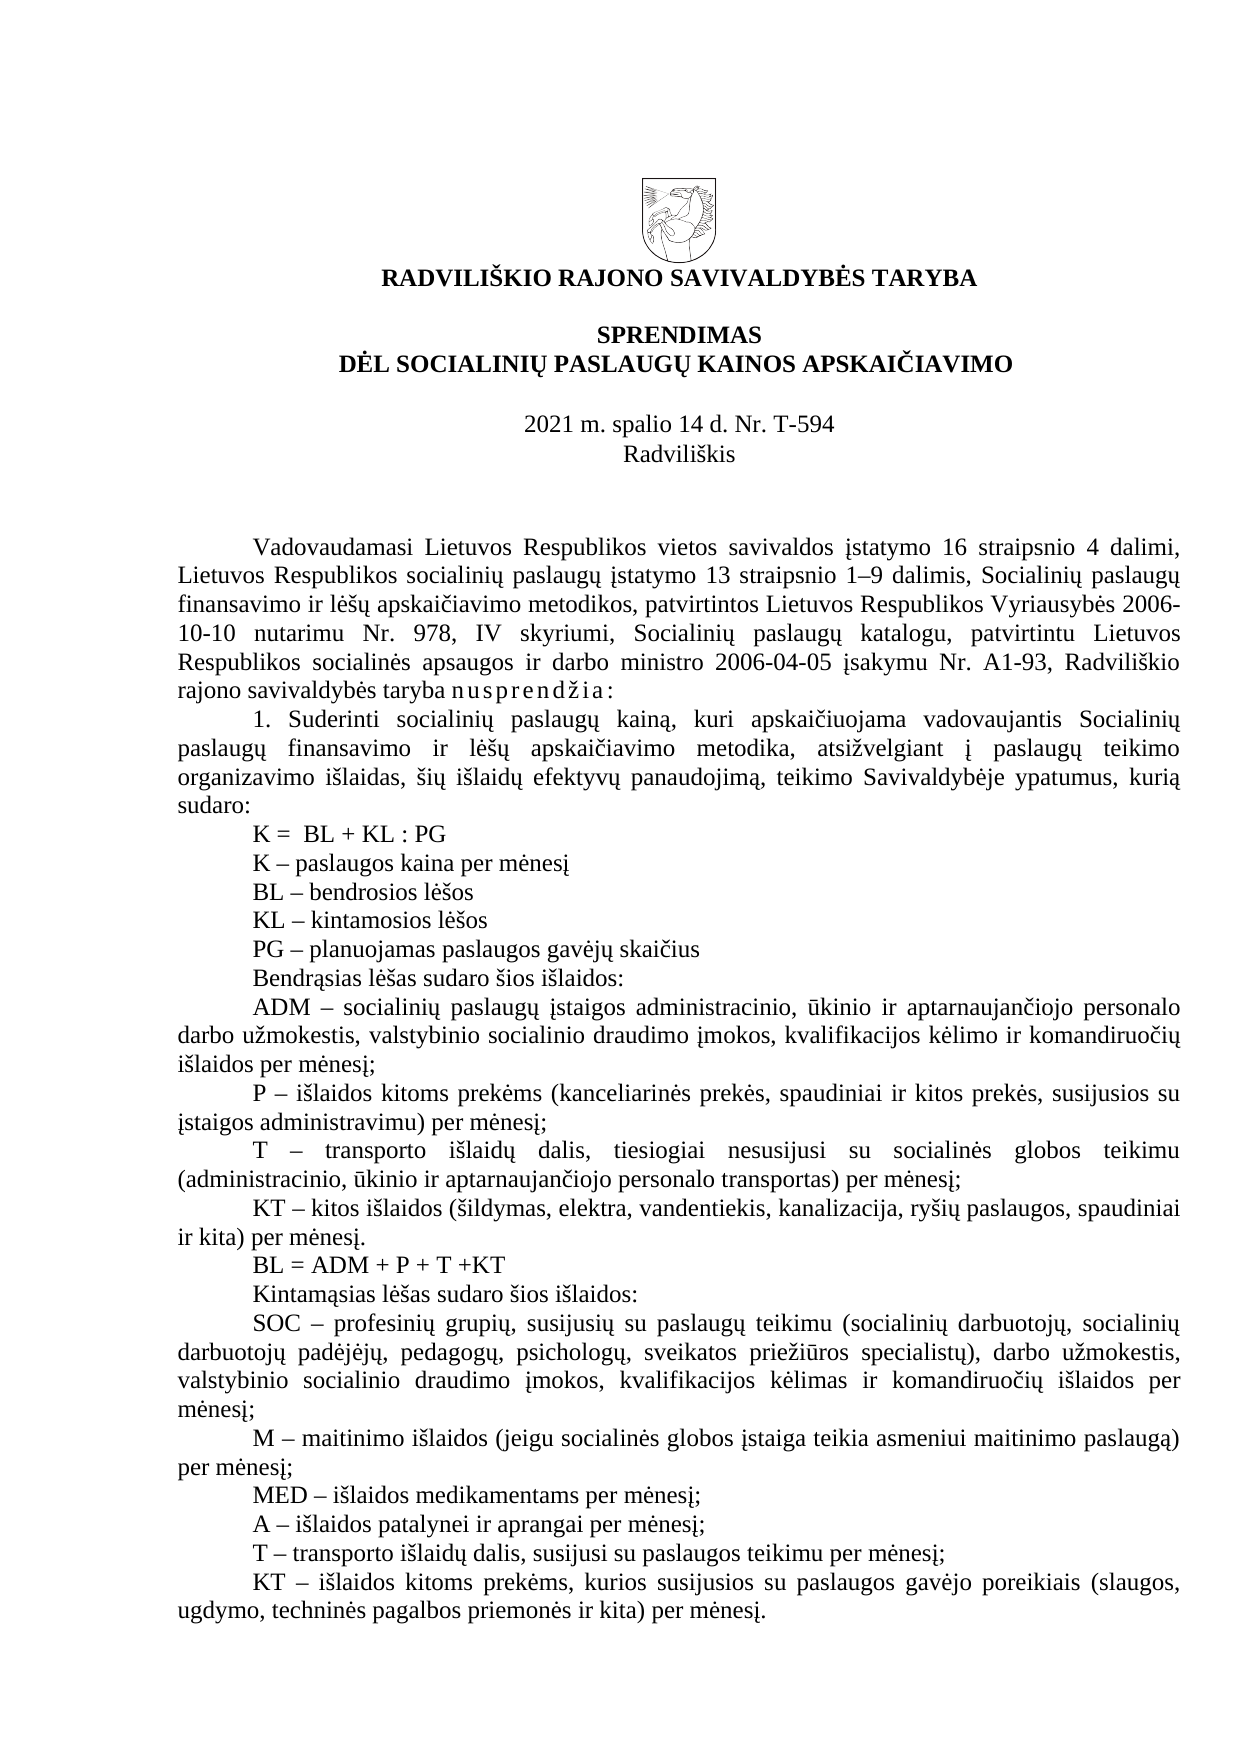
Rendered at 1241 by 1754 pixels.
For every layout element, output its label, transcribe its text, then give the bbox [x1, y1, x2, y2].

text Bendrąsias lėšas sudaro šios išlaidos: [177, 963, 1181, 992]
text ADM – socialinių paslaugų įstaigos administracinio, ūkinio ir aptarnaujančiojo personalo darbo užmokestis, valstybinio socialinio draudimo įmokos, kvalifikacijos kėlimo ir komandiruočių išlaidos per mėnesį; [177, 992, 1181, 1078]
text Radviliškis [177, 439, 1181, 468]
text 2021 m. spalio 14 d. Nr. T-594 [177, 409, 1181, 438]
text DĖL SOCIALINIŲ PASLAUGŲ KAINOS APSKAIČIAVIMO [177, 349, 1181, 378]
text T – transporto išlaidų dalis, tiesiogiai nesusijusi su socialinės globos teikimu (administracinio, ūkinio ir aptarnaujančiojo personalo transportas) per mėnesį; [177, 1136, 1181, 1193]
text Vadovaudamasi Lietuvos Respublikos vietos savivaldos įstatymo 16 straipsnio 4 dalimi, Lietuvos Respublikos socialinių paslaugų įstatymo 13 straipsnio 1–9 dalimis, Socialinių paslaugų finansavimo ir lėšų apskaičiavimo metodikos, patvirtintos Lietuvos Respublikos Vyriausybės 2006-10-10 nutarimu Nr. 978, IV skyriumi, Socialinių paslaugų katalogu, patvirtintu Lietuvos Respublikos socialinės apsaugos ir darbo ministro 2006-04-05 įsakymu Nr. A1-93, Radviliškio rajono savivaldybės taryba nusprendžia: [177, 532, 1181, 704]
text Kintamąsias lėšas sudaro šios išlaidos: [177, 1279, 1181, 1308]
text M – maitinimo išlaidos (jeigu socialinės globos įstaiga teikia asmeniui maitinimo paslaugą) per mėnesį; [177, 1423, 1181, 1481]
text K = BL + KL : PG [177, 819, 1181, 848]
text KT – išlaidos kitoms prekėms, kurios susijusios su paslaugos gavėjo poreikiais (slaugos, ugdymo, techninės pagalbos priemonės ir kita) per mėnesį. [177, 1567, 1181, 1624]
text PG – planuojamas paslaugos gavėjų skaičius [177, 934, 1181, 963]
text BL = ADM + P + T +KT [177, 1251, 1181, 1279]
text BL – bendrosios lėšos [177, 877, 1181, 906]
text SOC – profesinių grupių, susijusių su paslaugų teikimu (socialinių darbuotojų, socialinių darbuotojų padėjėjų, pedagogų, psichologų, sveikatos priežiūros specialistų), darbo užmokestis, valstybinio socialinio draudimo įmokos, kvalifikacijos kėlimas ir komandiruočių išlaidos per mėnesį; [177, 1308, 1181, 1423]
text SPRENDIMAS [177, 321, 1181, 349]
text RADVILIŠKIO RAJONO SAVIVALDYBĖS TARYBA [177, 263, 1181, 292]
text 1. Suderinti socialinių paslaugų kainą, kuri apskaičiuojama vadovaujantis Socialinių paslaugų finansavimo ir lėšų apskaičiavimo metodika, atsižvelgiant į paslaugų teikimo organizavimo išlaidas, šių išlaidų efektyvų panaudojimą, teikimo Savivaldybėje ypatumus, kurią sudaro: [177, 704, 1181, 819]
text KT – kitos išlaidos (šildymas, elektra, vandentiekis, kanalizacija, ryšių paslaugos, spaudiniai ir kita) per mėnesį. [177, 1193, 1181, 1251]
text MED – išlaidos medikamentams per mėnesį; [177, 1481, 1181, 1509]
text P – išlaidos kitoms prekėms (kanceliarinės prekės, spaudiniai ir kitos prekės, susijusios su įstaigos administravimu) per mėnesį; [177, 1078, 1181, 1136]
text A – išlaidos patalynei ir aprangai per mėnesį; [177, 1509, 1181, 1538]
text KL – kintamosios lėšos [177, 906, 1181, 934]
text K – paslaugos kaina per mėnesį [177, 848, 1181, 877]
text T – transporto išlaidų dalis, susijusi su paslaugos teikimu per mėnesį; [177, 1538, 1181, 1567]
